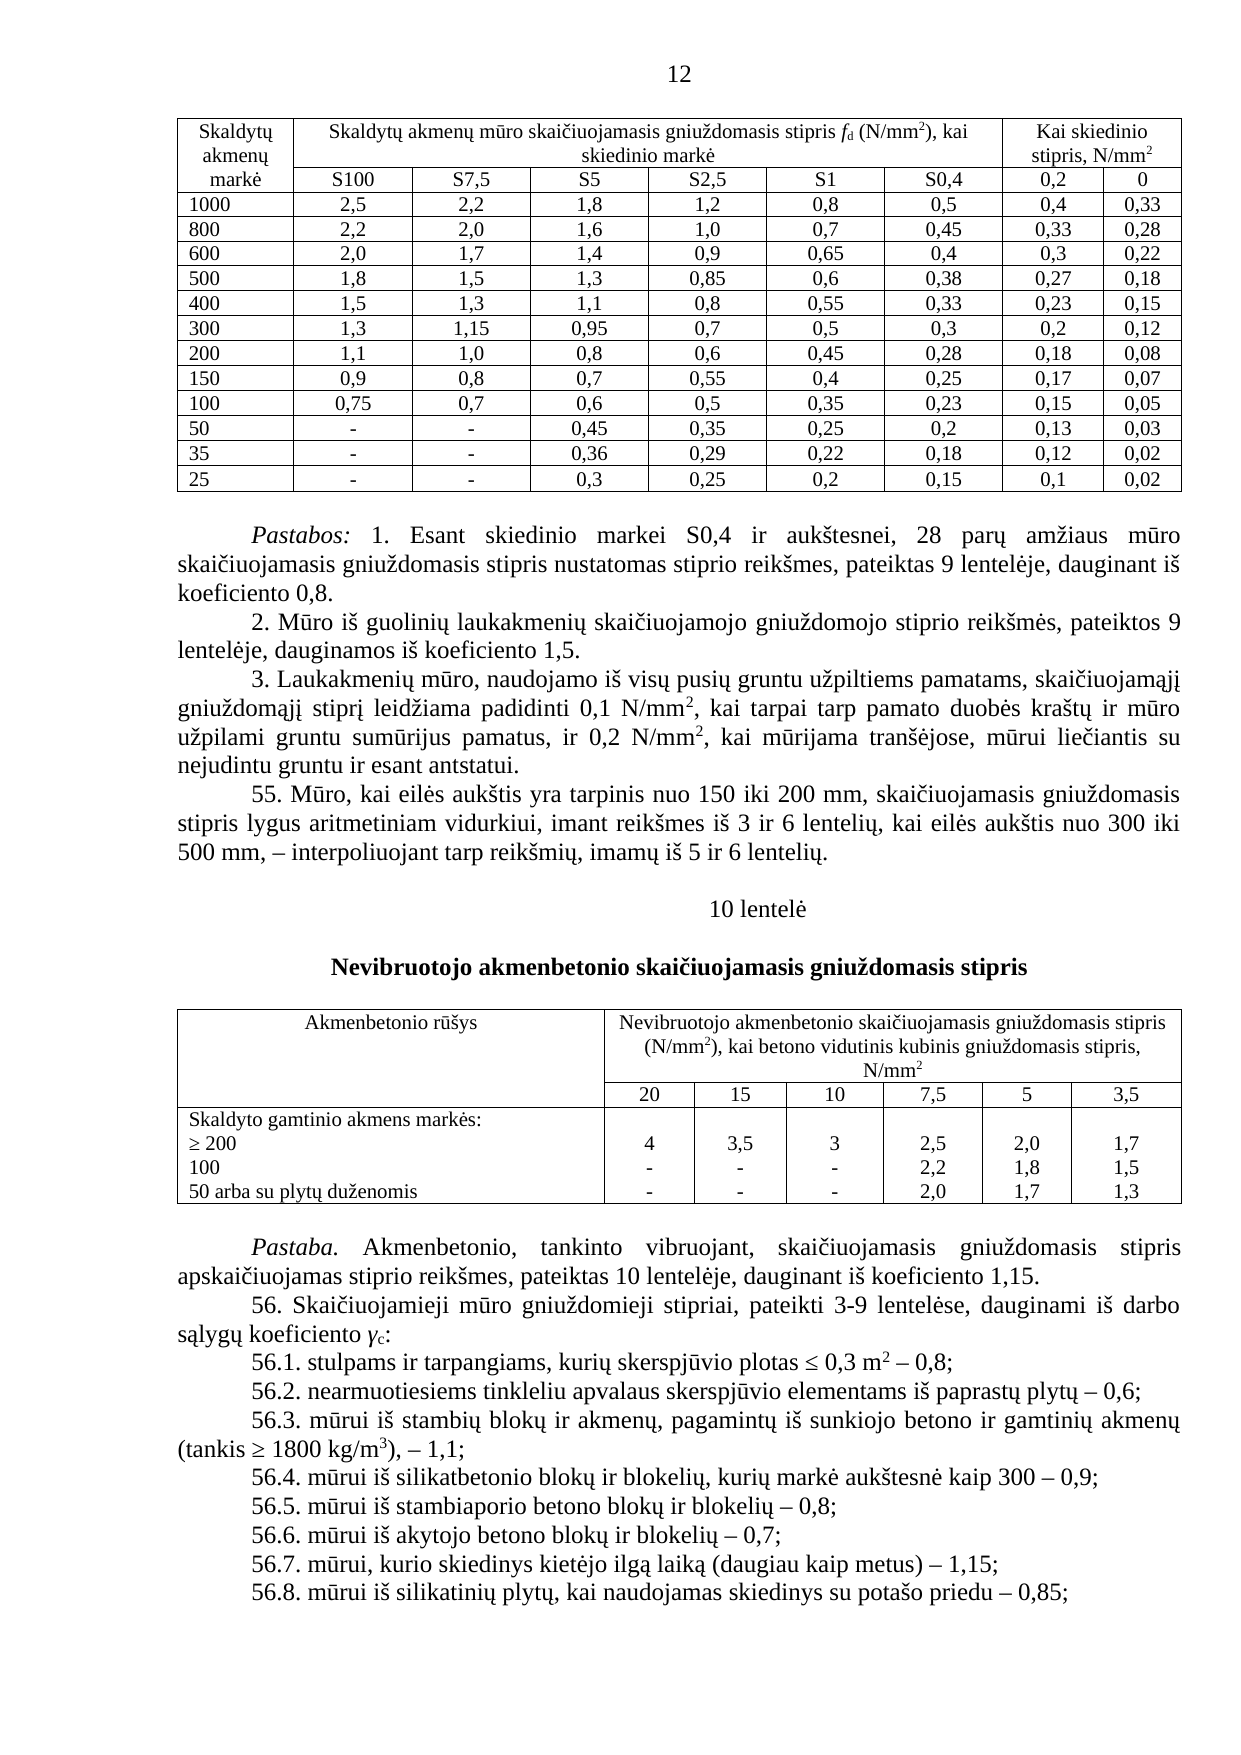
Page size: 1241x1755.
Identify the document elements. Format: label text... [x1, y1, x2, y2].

table_cell 0,65 [767, 242, 884, 265]
table_cell 0,38 [885, 266, 1002, 290]
table_cell 0,2 [1003, 316, 1103, 340]
text 55. Mūro, kai eilės aukštis yra tarpinis nuo 150 iki 200 mm, skaičiuojamasis gniuždomasis stipris lygus aritmetiniam vidurkiui, imant reikšmes iš 3 ir 6 lentelių, kai eilės aukštis nuo 300 iki 500 mm, – interpoliuojant tarp reikšmių, imamų iš 5 ir 6 lentelių. [177, 779, 1181, 865]
table_header Akmenbetonio rūšys [178, 1010, 604, 1082]
table_cell 2,2 [294, 217, 412, 241]
text 56.5. mūrui iš stambiaporio betono blokų ir blokelių – 0,8; [177, 1491, 1181, 1520]
table_cell 1,0 [649, 217, 766, 241]
table_cell 0,12 [1104, 316, 1181, 340]
table_cell 25 [178, 466, 293, 491]
table_cell - [413, 416, 530, 440]
table_cell 0,15 [1003, 391, 1103, 415]
table_cell 20 [605, 1083, 694, 1106]
text 56.8. mūrui iš silikatinių plytų, kai naudojamas skiedinys su potašo priedu – 0,85; [177, 1577, 1181, 1606]
table_cell 0,4 [767, 366, 884, 390]
table_cell 0,33 [1104, 193, 1181, 216]
table_cell 0,15 [885, 466, 1002, 491]
table_cell 1,0 [413, 341, 530, 365]
table_cell - [294, 441, 412, 465]
text 2. Mūro iš guolinių laukakmenių skaičiuojamojo gniuždomojo stiprio reikšmės, pateiktos 9 lentelėje, dauginamos iš koeficiento 1,5. [177, 607, 1181, 664]
text 56.6. mūrui iš akytojo betono blokų ir blokelių – 0,7; [177, 1520, 1181, 1549]
table_cell 0,45 [531, 416, 648, 440]
table_cell 2,0 1,8 1,7 [983, 1108, 1071, 1203]
table_cell 1,8 [294, 266, 412, 290]
table_cell 0,3 [1003, 242, 1103, 265]
table_cell 200 [178, 341, 293, 365]
table_cell 0 [1104, 168, 1181, 191]
table_cell 3,5 - - [695, 1108, 786, 1203]
table_cell 0,17 [1003, 366, 1103, 390]
table_header Skaldytų akmenų [178, 119, 293, 167]
table_cell 1,4 [531, 242, 648, 265]
table_cell 0,2 [885, 416, 1002, 440]
table_cell 0,12 [1003, 441, 1103, 465]
table_cell 1000 [178, 193, 293, 216]
table_cell 0,25 [767, 416, 884, 440]
table_cell 0,18 [1104, 266, 1181, 290]
table_cell - [294, 416, 412, 440]
table_cell 0,05 [1104, 391, 1181, 415]
table_cell 0,9 [649, 242, 766, 265]
table_cell 5 [983, 1083, 1071, 1106]
table_cell 0,18 [1003, 341, 1103, 365]
table_cell S100 [294, 168, 412, 191]
table_cell 1,3 [413, 291, 530, 315]
table_cell 3,5 [1072, 1083, 1181, 1106]
table_cell 0,4 [885, 242, 1002, 265]
table_cell 500 [178, 266, 293, 290]
table_cell 1,5 [413, 266, 530, 290]
table_cell S5 [531, 168, 648, 191]
table_cell 35 [178, 441, 293, 465]
table_cell 2,2 [413, 193, 530, 216]
table_cell 150 [178, 366, 293, 390]
table_cell 1,3 [531, 266, 648, 290]
table_header Nevibruotojo akmenbetonio skaičiuojamasis gniuždomasis stipris (N/mm2), kai betono vidutinis kubinis gniuždomasis stipris, N/mm2 [605, 1010, 1181, 1082]
table_cell 1,7 [413, 242, 530, 265]
table_cell - [294, 466, 412, 491]
table_cell 0,85 [649, 266, 766, 290]
table_cell - [413, 466, 530, 491]
table_cell 0,23 [885, 391, 1002, 415]
table_cell 0,25 [649, 466, 766, 491]
table_cell 2,0 [413, 217, 530, 241]
table_cell 0,23 [1003, 291, 1103, 315]
table_cell 0,8 [767, 193, 884, 216]
table_cell 0,33 [1003, 217, 1103, 241]
table_cell 0,3 [885, 316, 1002, 340]
text 56.1. stulpams ir tarpangiams, kurių skerspjūvio plotas ≤ 0,3 m2 – 0,8; [177, 1347, 1181, 1376]
text Nevibruotojo akmenbetonio skaičiuojamasis gniuždomasis stipris [177, 952, 1181, 980]
table_cell 0,2 [1003, 168, 1103, 191]
table_cell 0,2 [767, 466, 884, 491]
table_cell 0,25 [885, 366, 1002, 390]
table_cell 0,07 [1104, 366, 1181, 390]
table_cell 1,1 [531, 291, 648, 315]
table_cell 2,5 [294, 193, 412, 216]
table_cell 0,29 [649, 441, 766, 465]
table_cell 2,5 2,2 2,0 [884, 1108, 982, 1203]
text 56.7. mūrui, kurio skiedinys kietėjo ilgą laiką (daugiau kaip metus) – 1,15; [177, 1549, 1181, 1577]
table_cell 0,18 [885, 441, 1002, 465]
table_cell - [413, 441, 530, 465]
table_cell 2,0 [294, 242, 412, 265]
table_cell 100 [178, 391, 293, 415]
table_cell 0,8 [413, 366, 530, 390]
table_cell 1,3 [294, 316, 412, 340]
text 56.4. mūrui iš silikatbetonio blokų ir blokelių, kurių markė aukštesnė kaip 300 – 0,9; [177, 1462, 1181, 1491]
table_cell 0,4 [1003, 193, 1103, 216]
table_cell 0,13 [1003, 416, 1103, 440]
table_cell 0,95 [531, 316, 648, 340]
table_cell 0,7 [649, 316, 766, 340]
table_cell 0,7 [413, 391, 530, 415]
text 10 lentelė [177, 894, 1181, 923]
table_cell 0,55 [649, 366, 766, 390]
table_cell 400 [178, 291, 293, 315]
text Pastabos: 1. Esant skiedinio markei S0,4 ir aukštesnei, 28 parų amžiaus mūro skaičiuojamasis gniuždomasis stipris nustatomas stiprio reikšmes, pateiktas 9 lentelėje, dauginant iš koeficiento 0,8. [177, 520, 1181, 607]
table_cell 0,03 [1104, 416, 1181, 440]
table_cell 0,08 [1104, 341, 1181, 365]
table_cell 0,7 [531, 366, 648, 390]
table_cell 0,5 [767, 316, 884, 340]
table_cell 0,15 [1104, 291, 1181, 315]
table_cell 0,1 [1003, 466, 1103, 491]
table_cell 1,1 [294, 341, 412, 365]
table_cell 0,22 [1104, 242, 1181, 265]
table_cell 0,27 [1003, 266, 1103, 290]
table_cell [178, 1082, 604, 1106]
table_cell 0,02 [1104, 441, 1181, 465]
table_cell 7,5 [884, 1083, 982, 1106]
table_cell 1,6 [531, 217, 648, 241]
table_cell 0,8 [531, 341, 648, 365]
table_cell 1,8 [531, 193, 648, 216]
table_cell 0,6 [649, 341, 766, 365]
table_cell S1 [767, 168, 884, 191]
table_cell 0,5 [885, 193, 1002, 216]
table_cell 15 [695, 1083, 786, 1106]
table_cell markė [178, 167, 293, 191]
table_cell 0,33 [885, 291, 1002, 315]
table_cell 0,35 [649, 416, 766, 440]
table_cell 0,28 [1104, 217, 1181, 241]
table_cell 0,35 [767, 391, 884, 415]
table_cell 50 [178, 416, 293, 440]
text 56.2. nearmuotiesiems tinkleliu apvalaus skerspjūvio elementams iš paprastų plytų – 0,6; [177, 1376, 1181, 1405]
table_cell S0,4 [885, 168, 1002, 191]
table_cell 0,3 [531, 466, 648, 491]
table_cell 1,2 [649, 193, 766, 216]
table_cell 10 [787, 1083, 883, 1106]
table_cell 0,5 [649, 391, 766, 415]
table_cell 0,8 [649, 291, 766, 315]
table_cell 0,28 [885, 341, 1002, 365]
text 56.3. mūrui iš stambių blokų ir akmenų, pagamintų iš sunkiojo betono ir gamtinių akmenų (tankis ≥ 1800 kg/m3), – 1,1; [177, 1405, 1181, 1462]
text Pastaba. Akmenbetonio, tankinto vibruojant, skaičiuojamasis gniuždomasis stipris apskaičiuojamas stiprio reikšmes, pateiktas 10 lentelėje, dauginant iš koeficiento 1,15. [177, 1232, 1181, 1290]
table_cell 0,6 [531, 391, 648, 415]
table_cell 0,45 [767, 341, 884, 365]
table_cell 0,22 [767, 441, 884, 465]
table_cell 300 [178, 316, 293, 340]
table_cell 3 - - [787, 1108, 883, 1203]
table_cell 600 [178, 242, 293, 265]
text 56. Skaičiuojamieji mūro gniuždomieji stipriai, pateikti 3-9 lentelėse, dauginami iš darbo sąlygų koeficiento γc: [177, 1290, 1181, 1347]
table_cell 1,5 [294, 291, 412, 315]
table_cell S7,5 [413, 168, 530, 191]
table_header Kai skiedinio stipris, N/mm2 [1003, 119, 1181, 167]
table_cell 800 [178, 217, 293, 241]
table_cell 0,6 [767, 266, 884, 290]
table_cell 0,75 [294, 391, 412, 415]
table_cell Skaldyto gamtinio akmens markės: ≥ 200 100 50 arba su plytų duženomis [178, 1108, 604, 1203]
table_cell 1,15 [413, 316, 530, 340]
table_cell S2,5 [649, 168, 766, 191]
table_cell 0,45 [885, 217, 1002, 241]
table_cell 0,55 [767, 291, 884, 315]
table_cell 0,9 [294, 366, 412, 390]
table_cell 0,36 [531, 441, 648, 465]
table_header Skaldytų akmenų mūro skaičiuojamasis gniuždomasis stipris fd (N/mm2), kai skiedinio markė [294, 119, 1002, 167]
table_cell 1,7 1,5 1,3 [1072, 1108, 1181, 1203]
text 3. Laukakmenių mūro, naudojamo iš visų pusių gruntu užpiltiems pamatams, skaičiuojamąjį gniuždomąjį stiprį leidžiama padidinti 0,1 N/mm2, kai tarpai tarp pamato duobės kraštų ir mūro užpilami gruntu sumūrijus pamatus, ir 0,2 N/mm2, kai mūrijama tranšėjose, mūrui liečiantis su nejudintu gruntu ir esant antstatui. [177, 664, 1181, 779]
table_cell 4 - - [605, 1108, 694, 1203]
table_cell 0,7 [767, 217, 884, 241]
table_cell 0,02 [1104, 466, 1181, 491]
